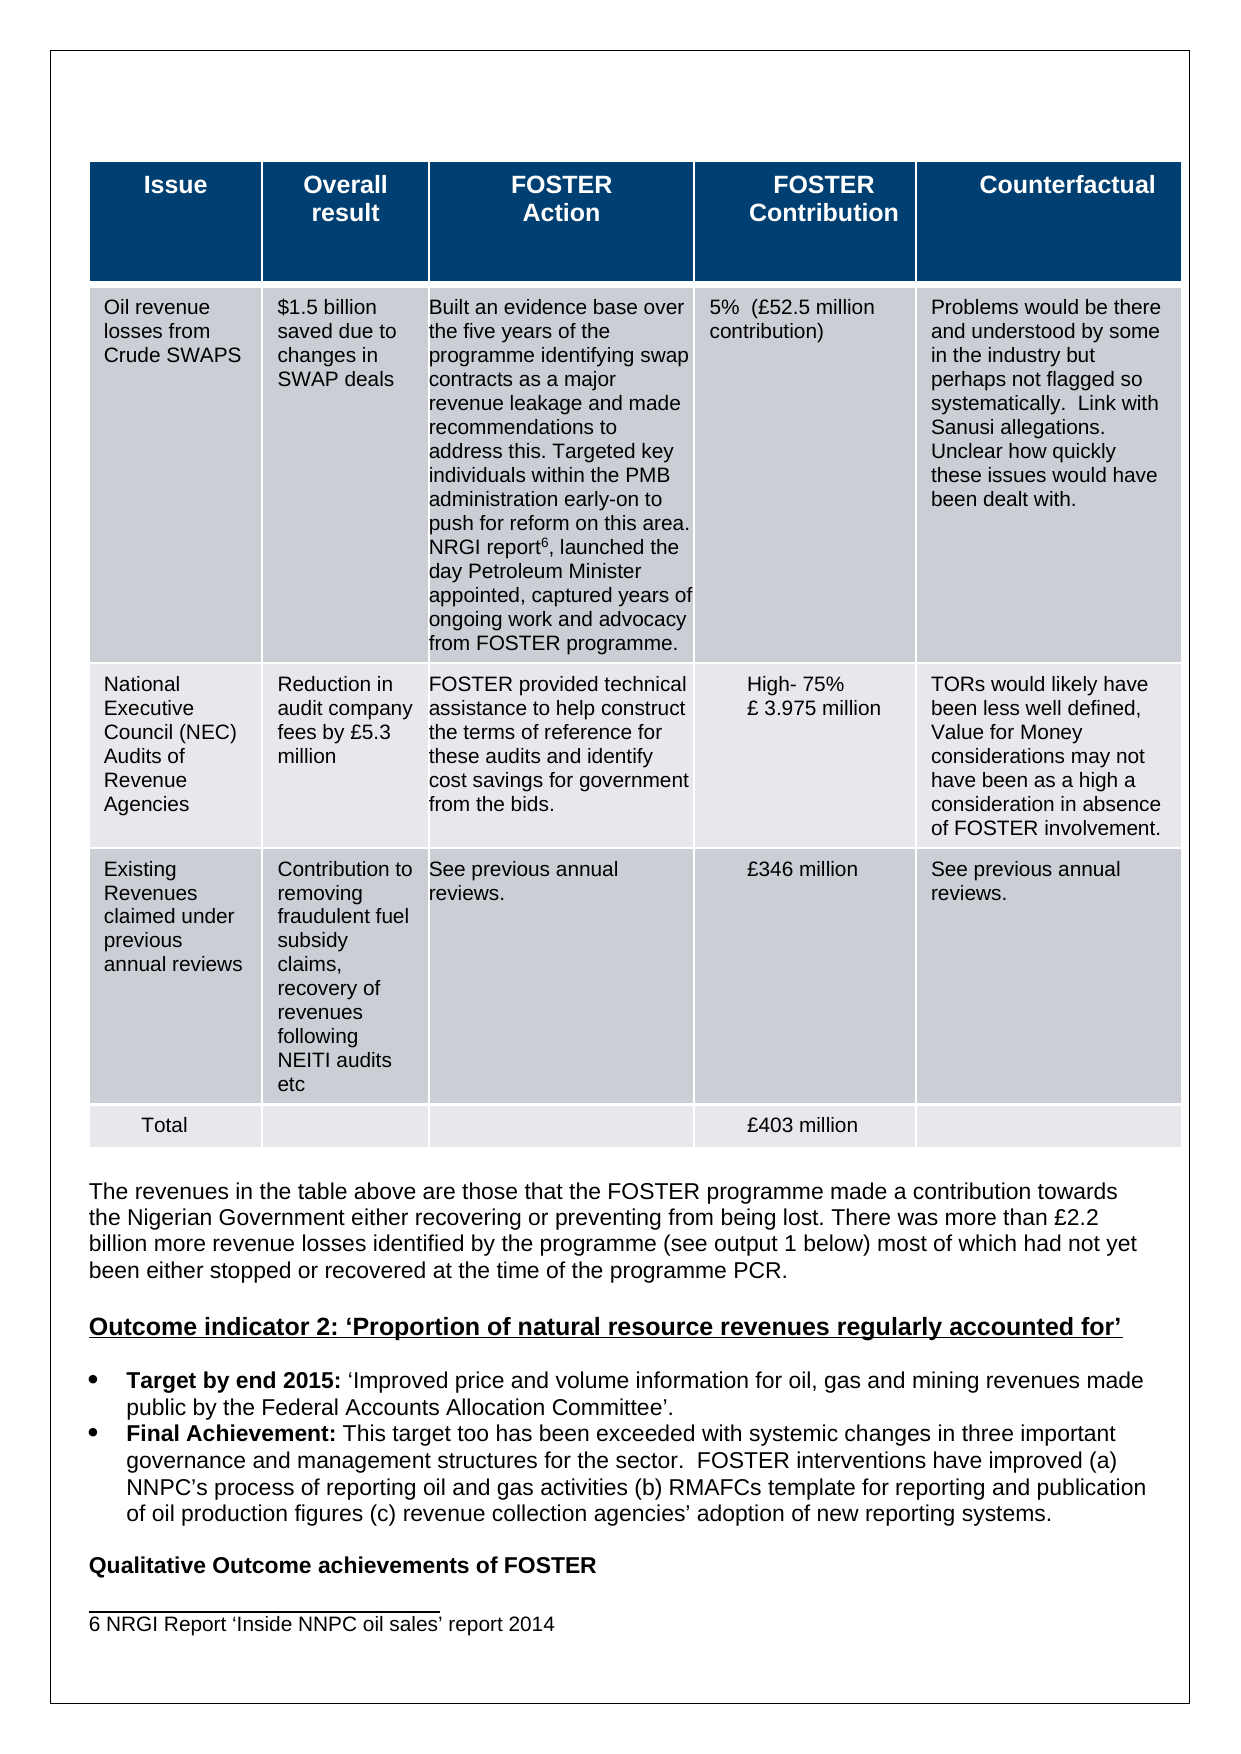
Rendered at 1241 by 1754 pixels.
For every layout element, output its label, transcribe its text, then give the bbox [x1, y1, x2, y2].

table_header Counterfactual [917, 162, 1181, 281]
table_cell Contribution to removing fraudulent fuel subsidy claims, recovery of revenues following NEITI audits etc [263, 849, 428, 1103]
table_cell Problems would be there and understood by some in the industry but perhaps not flagged so systematically. Link with Sanusi allegations. Unclear how quickly these issues would have been dealt with. [917, 288, 1181, 662]
table_cell See previous annual reviews. [917, 849, 1181, 1103]
list Target by end 2015: ‘Improved price and volume information for oil, gas and mining revenues made public by the Federal Accounts Allocation Committee’. [89, 1367, 1152, 1420]
table_cell TORs would likely have been less well defined, Value for Money considerations may not have been as a high a consideration in absence of FOSTER involvement. [917, 664, 1181, 847]
table_header Issue [90, 162, 261, 281]
table_cell [430, 1106, 693, 1147]
list Final Achievement: This target too has been exceeded with systemic changes in three important governance and management structures for the sector. FOSTER interventions have improved (a) NNPC’s process of reporting oil and gas activities (b) RMAFCs template for reporting and publication of oil production figures (c) revenue collection agencies’ adoption of new reporting systems. [89, 1420, 1152, 1526]
table_header FOSTER Action [430, 162, 693, 281]
text Outcome indicator 2: ‘Proportion of natural resource revenues regularly accounted for’ [89, 1312, 1152, 1341]
table_cell National Executive Council (NEC) Audits of Revenue Agencies [90, 664, 261, 847]
table_cell £346 million [695, 849, 915, 1103]
table_cell Total [90, 1106, 261, 1147]
table_header Overall result [263, 162, 428, 281]
text The revenues in the table above are those that the FOSTER programme made a contribution towards the Nigerian Government either recovering or preventing from being lost. There was more than £2.2 billion more revenue losses identified by the programme (see output 1 below) most of which had not yet been either stopped or recovered at the time of the programme PCR. [89, 1178, 1152, 1283]
table_cell FOSTER provided technical assistance to help construct the terms of reference for these audits and identify cost savings for government from the bids. [430, 664, 693, 847]
table_cell [263, 1106, 428, 1147]
table_cell [917, 1106, 1181, 1147]
table_cell Oil revenue losses from Crude SWAPS [90, 288, 261, 662]
table_cell £403 million [695, 1106, 915, 1147]
text Qualitative Outcome achievements of FOSTER [89, 1552, 1152, 1579]
table_cell Reduction in audit company fees by £5.3 million [263, 664, 428, 847]
table_cell Built an evidence base over the five years of the programme identifying swap contracts as a major revenue leakage and made recommendations to address this. Targeted key individuals within the PMB administration early-on to push for reform on this area. NRGI report, launched the day Petroleum Minister appointed, captured years of ongoing work and advocacy from FOSTER programme. [430, 288, 693, 662]
table_header FOSTER Contribution [695, 162, 915, 281]
table_cell See previous annual reviews. [430, 849, 693, 1103]
table_cell Existing Revenues claimed under previous annual reviews [90, 849, 261, 1103]
table_cell 5% (£52.5 million contribution) [695, 288, 915, 662]
table_cell $1.5 billion saved due to changes in SWAP deals [263, 288, 428, 662]
table_cell High- 75% £ 3.975 million [695, 664, 915, 847]
